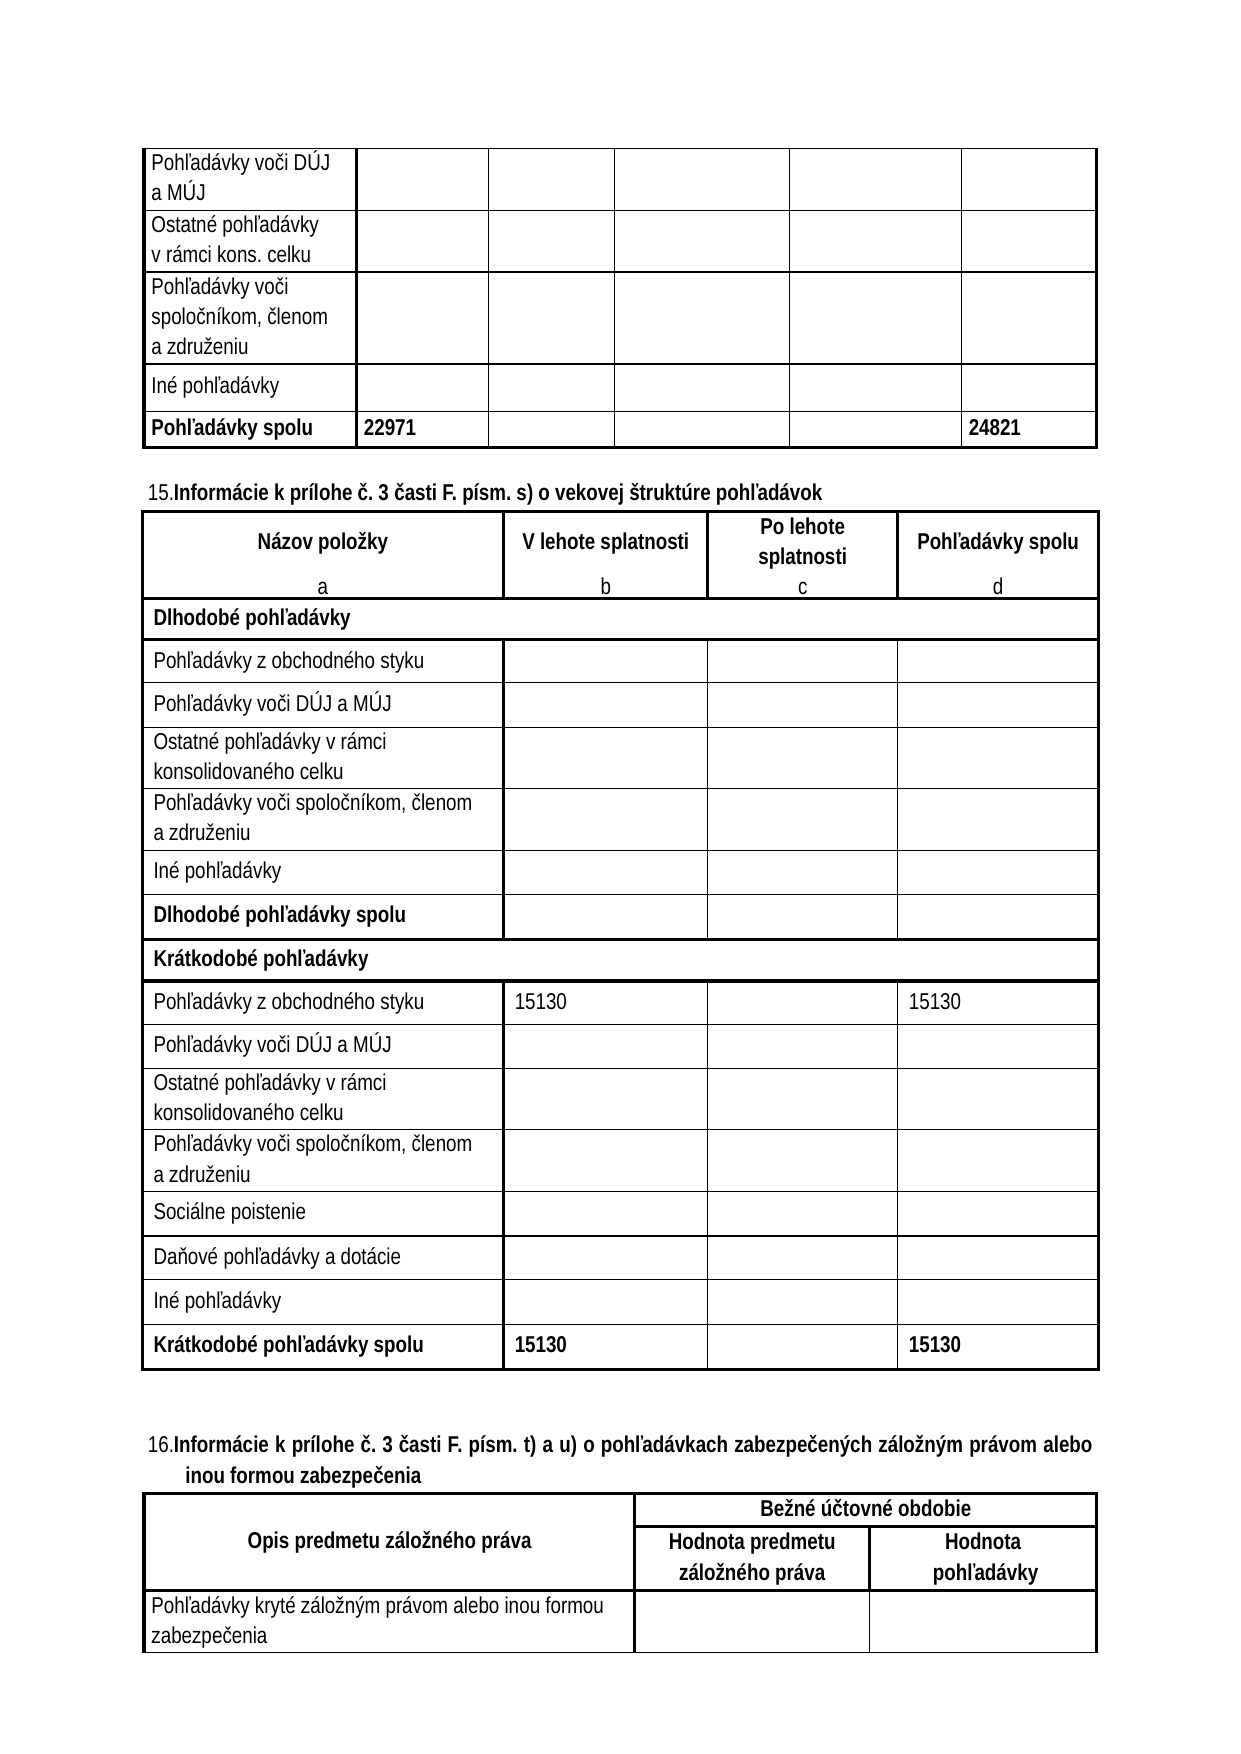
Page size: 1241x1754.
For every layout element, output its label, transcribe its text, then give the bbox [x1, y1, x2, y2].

table_header Bežné účtovné obdobie [636, 1495, 1095, 1525]
table_cell [489, 211, 614, 271]
table_cell [708, 1025, 897, 1068]
table_cell Pohľadávky z obchodného styku [144, 983, 502, 1024]
table_cell Pohľadávky voči spoločníkom, členom a združeniu [144, 1130, 502, 1191]
table_cell c [709, 573, 896, 597]
table_cell Pohľadávky voči spoločníkom, členom a združeniu [144, 789, 502, 849]
table_cell [505, 1280, 707, 1324]
table_cell [708, 1192, 897, 1235]
table_cell [898, 1237, 1097, 1279]
table_cell Dlhodobé pohľadávky [144, 600, 1097, 638]
table_cell [505, 1130, 707, 1191]
table_cell [505, 641, 707, 682]
table_cell [358, 365, 488, 411]
table_cell [505, 1025, 707, 1068]
table_cell [615, 365, 789, 411]
table_cell Sociálne poistenie [144, 1192, 502, 1235]
table_cell [489, 273, 614, 363]
table_cell Hodnota predmetu záložného práva [636, 1528, 868, 1589]
table_cell [898, 641, 1097, 682]
table_cell [962, 365, 1095, 411]
table_cell Hodnota pohľadávky [871, 1528, 1095, 1589]
table_cell [898, 895, 1097, 938]
table_cell [708, 1325, 897, 1368]
table_cell Ostatné pohľadávky v rámci kons. celku [146, 211, 355, 271]
table_cell 24821 [962, 412, 1095, 446]
table_header Po lehote splatnosti [709, 513, 896, 573]
table_cell Iné pohľadávky [144, 1280, 502, 1324]
table_cell [790, 365, 961, 411]
table_cell Daňové pohľadávky a dotácie [144, 1237, 502, 1279]
table_cell [708, 851, 897, 894]
table_cell [962, 211, 1095, 271]
table_cell [489, 412, 614, 446]
table_cell [898, 1192, 1097, 1235]
table_cell [790, 273, 961, 363]
table_cell [708, 683, 897, 727]
table_cell [615, 149, 789, 209]
table_cell Ostatné pohľadávky v rámci konsolidovaného celku [144, 728, 502, 788]
table_cell Pohľadávky voči spoločníkom, členom a združeniu [146, 273, 355, 363]
table_header V lehote splatnosti [505, 513, 706, 573]
table_cell [898, 851, 1097, 894]
table_cell 15130 [898, 983, 1097, 1024]
table_cell [615, 273, 789, 363]
list Informácie k prílohe č. 3 časti F. písm. t) a u) o pohľadávkach zabezpečených záložným právom alebo inou formou zabezpečenia [148, 1431, 1093, 1488]
table_cell [505, 1192, 707, 1235]
table_header Opis predmetu záložného práva [146, 1495, 633, 1589]
table_cell [790, 149, 961, 209]
table_cell [898, 1025, 1097, 1068]
table_cell b [505, 573, 706, 597]
table_cell [615, 412, 789, 446]
table_header Názov položky [144, 513, 502, 573]
table_cell [708, 983, 897, 1024]
table_cell Pohľadávky voči DÚJ a MÚJ [144, 683, 502, 727]
list Informácie k prílohe č. 3 časti F. písm. s) o vekovej štruktúre pohľadávok [148, 479, 1093, 506]
table_cell d [899, 573, 1097, 597]
table_cell Pohľadávky voči DÚJ a MÚJ [146, 149, 355, 209]
table_cell [636, 1592, 869, 1652]
table_header Pohľadávky spolu [899, 513, 1097, 573]
table_cell [489, 365, 614, 411]
table_cell [358, 273, 488, 363]
table_cell Pohľadávky spolu [146, 412, 355, 446]
table_cell [870, 1592, 1095, 1652]
table_cell [358, 211, 488, 271]
table_cell [708, 1130, 897, 1191]
table_cell [962, 149, 1095, 209]
table_cell Pohľadávky z obchodného styku [144, 641, 502, 682]
table_cell [708, 1069, 897, 1129]
table_cell [898, 683, 1097, 727]
table_cell [505, 895, 707, 938]
table_cell [898, 728, 1097, 788]
table_cell [708, 895, 897, 938]
table_cell Pohľadávky kryté záložným právom alebo inou formou zabezpečenia [146, 1592, 633, 1652]
table_cell [898, 1280, 1097, 1324]
table_cell [358, 149, 488, 209]
table_cell Pohľadávky voči DÚJ a MÚJ [144, 1025, 502, 1068]
table_cell [505, 1237, 707, 1279]
table_cell Krátkodobé pohľadávky [144, 941, 1097, 979]
table_cell [505, 851, 707, 894]
table_cell [708, 641, 897, 682]
table_cell Krátkodobé pohľadávky spolu [144, 1325, 502, 1368]
table_cell Iné pohľadávky [146, 365, 355, 411]
table_cell Dlhodobé pohľadávky spolu [144, 895, 502, 938]
table_cell Iné pohľadávky [144, 851, 502, 894]
table_cell 22971 [358, 412, 488, 446]
table_cell [708, 728, 897, 788]
table_cell [505, 1069, 707, 1129]
table_cell [615, 211, 789, 271]
table_cell [505, 683, 707, 727]
table_cell [962, 273, 1095, 363]
table_cell [898, 789, 1097, 849]
table_cell [489, 149, 614, 209]
table_cell [505, 728, 707, 788]
table_cell [505, 789, 707, 849]
table_cell [898, 1130, 1097, 1191]
table_cell [708, 789, 897, 849]
table_cell [790, 211, 961, 271]
table_cell [898, 1069, 1097, 1129]
table_cell Ostatné pohľadávky v rámci konsolidovaného celku [144, 1069, 502, 1129]
table_cell [708, 1280, 897, 1324]
table_cell a [144, 573, 502, 597]
table_cell 15130 [505, 1325, 707, 1368]
table_cell 15130 [898, 1325, 1097, 1368]
table_cell 15130 [505, 983, 707, 1024]
table_cell [790, 412, 961, 446]
table_cell [708, 1237, 897, 1279]
